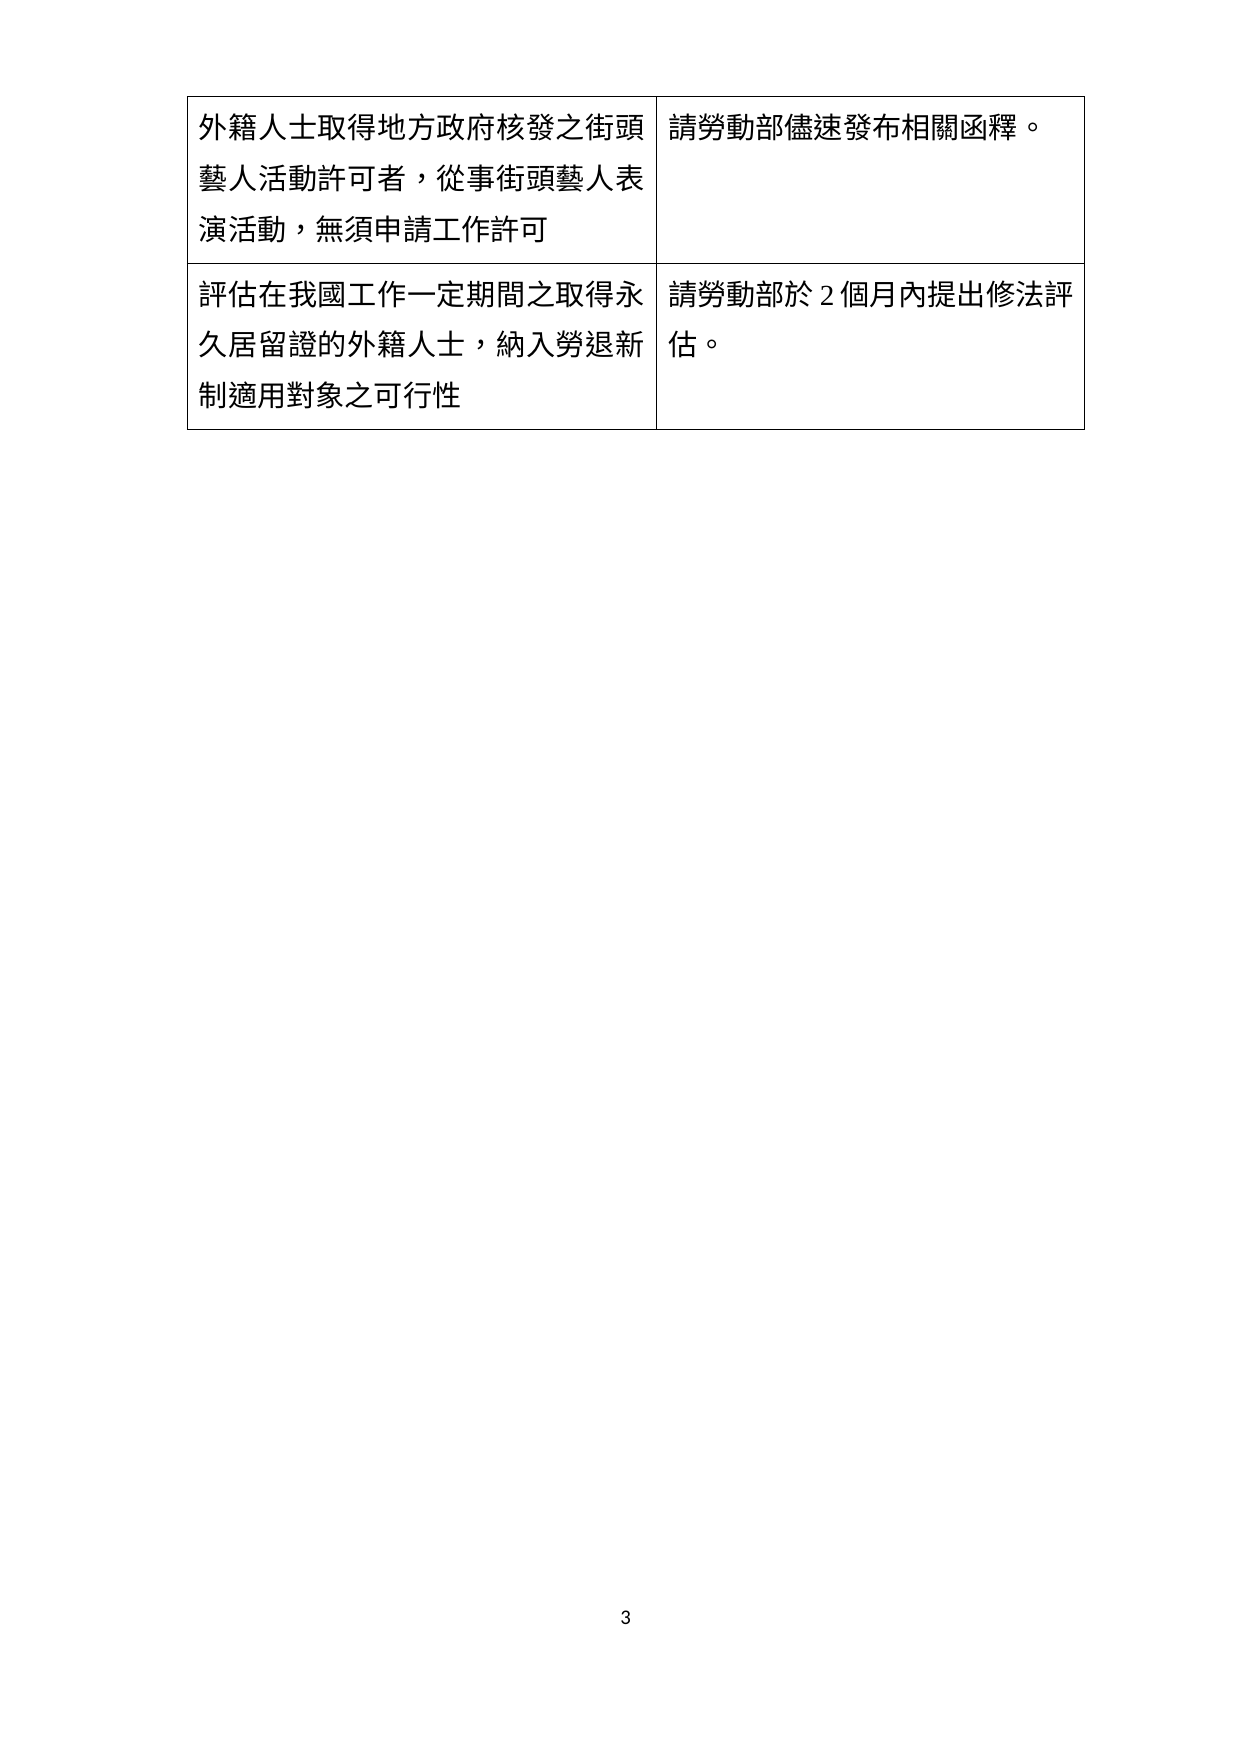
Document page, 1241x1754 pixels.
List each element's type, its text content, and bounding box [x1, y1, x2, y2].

table_cell 請勞動部儘速發布相關函釋。 [657, 97, 1084, 263]
table_cell 評估在我國工作一定期間之取得永久居留證的外籍人士，納入勞退新制適用對象之可行性 [188, 264, 656, 429]
table_cell 外籍人士取得地方政府核發之街頭藝人活動許可者，從事街頭藝人表演活動，無須申請工作許可 [188, 97, 656, 263]
table_cell 請勞動部於2個月內提出修法評估。 [657, 264, 1084, 429]
